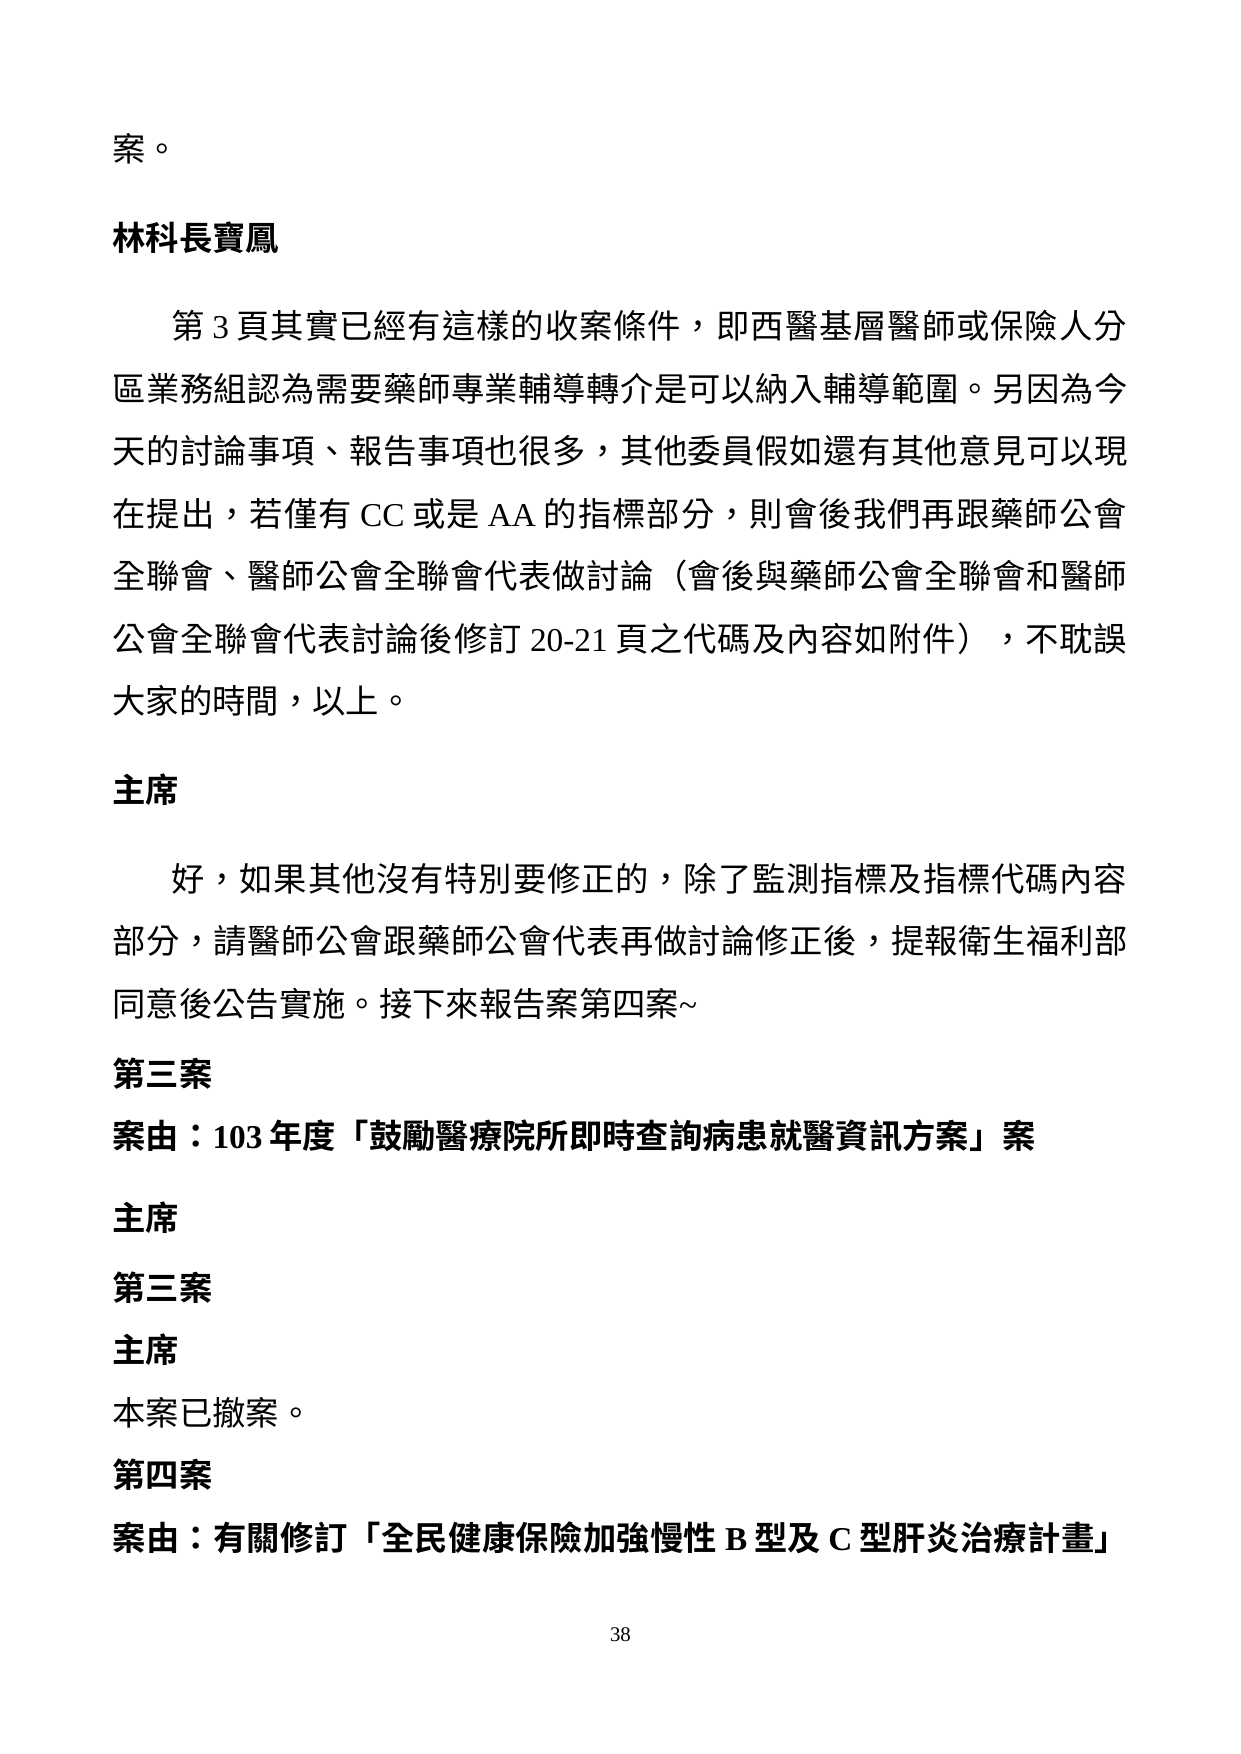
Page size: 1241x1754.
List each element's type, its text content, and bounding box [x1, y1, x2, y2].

text 主席 [112, 1306, 1128, 1369]
text 好，如果其他沒有特別要修正的，除了監測指標及指標代碼內容部分，請醫師公會跟藥師公會代表再做討論修正後，提報衛生福利部同意後公告實施。接下來報告案第四案~ [112, 835, 1128, 1023]
text 案由：有關修訂「全民健康保險加強慢性B型及C型肝炎治療計畫」 [112, 1494, 1128, 1556]
text 案由：103年度「鼓勵醫療院所即時查詢病患就醫資訊方案」案 [112, 1093, 1128, 1155]
text 第四案 [112, 1431, 1128, 1494]
text 林科長寶鳳 [112, 194, 1128, 256]
text 本案已撤案。 [112, 1369, 1128, 1431]
text 主席 [112, 1174, 1128, 1236]
text 第3頁其實已經有這樣的收案條件，即西醫基層醫師或保險人分區業務組認為需要藥師專業輔導轉介是可以納入輔導範圍。另因為今天的討論事項、報告事項也很多，其他委員假如還有其他意見可以現在提出，若僅有CC或是AA的指標部分，則會後我們再跟藥師公會全聯會、醫師公會全聯會代表做討論（會後與藥師公會全聯會和醫師公會全聯會代表討論後修訂20-21頁之代碼及內容如附件），不耽誤大家的時間，以上。 [112, 283, 1128, 720]
text 主席 [112, 746, 1128, 809]
text 案。 [112, 105, 1128, 168]
text 第三案 [112, 1030, 1128, 1093]
text 第三案 [112, 1244, 1128, 1306]
